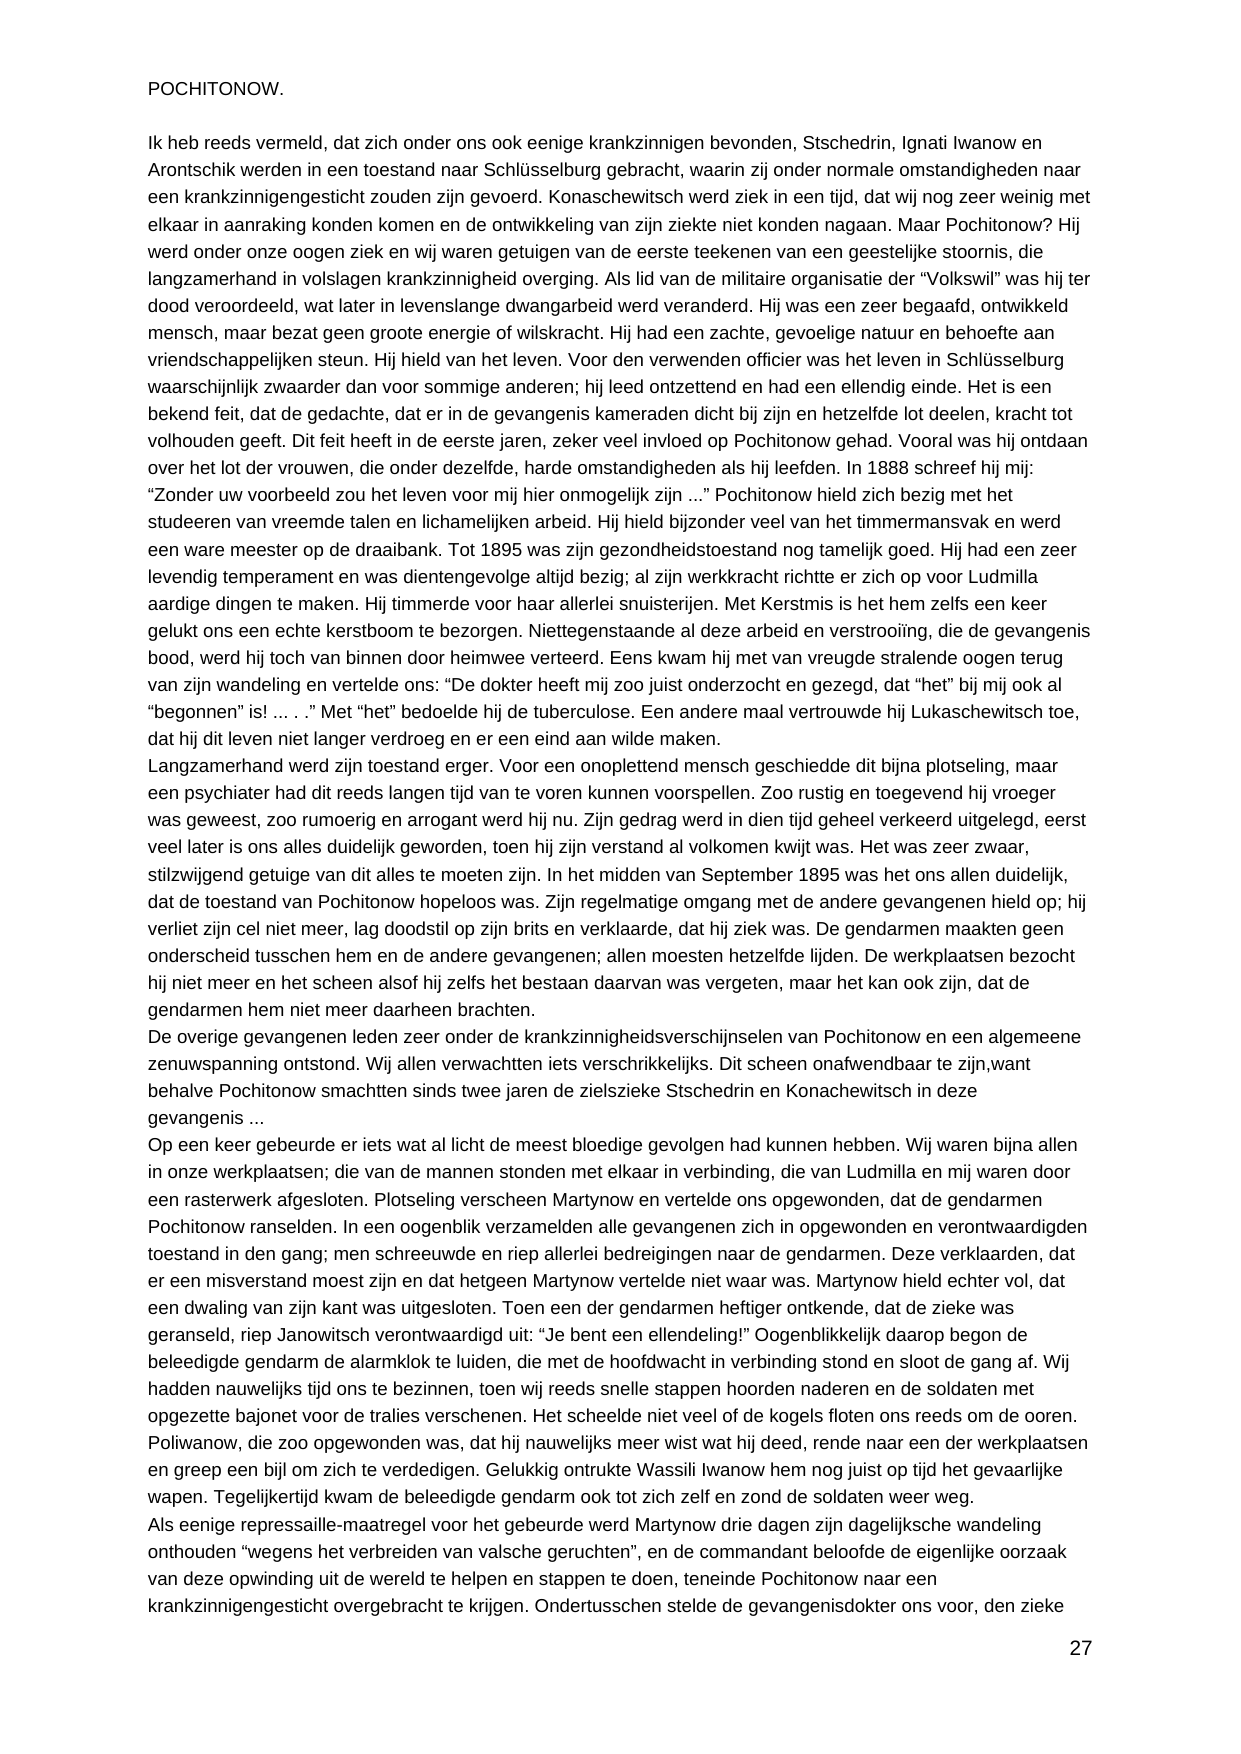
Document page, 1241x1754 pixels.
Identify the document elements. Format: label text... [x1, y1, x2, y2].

text De overige gevangenen leden zeer onder de krankzinnigheidsverschijnselen van Pochitonow en een algemeene zenuwspanning ontstond. Wij allen verwachtten iets verschrikkelijks. Dit scheen onafwendbaar te zijn,want behalve Pochitonow smachtten sinds twee jaren de zielszieke Stschedrin en Konachewitsch in deze gevangenis ... [148, 1022, 1093, 1130]
text Langzamerhand werd zijn toestand erger. Voor een onoplettend mensch geschiedde dit bijna plotseling, maar een psychiater had dit reeds langen tijd van te voren kunnen voorspellen. Zoo rustig en toegevend hij vroeger was geweest, zoo rumoerig en arrogant werd hij nu. Zijn gedrag werd in dien tijd geheel verkeerd uitgelegd, eerst veel later is ons alles duidelijk geworden, toen hij zijn verstand al volkomen kwijt was. Het was zeer zwaar, stilzwijgend getuige van dit alles te moeten zijn. In het midden van September 1895 was het ons allen duidelijk, dat de toestand van Pochitonow hopeloos was. Zijn regelmatige omgang met de andere gevangenen hield op; hij verliet zijn cel niet meer, lag doodstil op zijn brits en verklaarde, dat hij ziek was. De gendarmen maakten geen onderscheid tusschen hem en de andere gevangenen; allen moesten hetzelfde lijden. De werkplaatsen bezocht hij niet meer en het scheen alsof hij zelfs het bestaan daarvan was vergeten, maar het kan ook zijn, dat de gendarmen hem niet meer daarheen brachten. [148, 751, 1093, 1022]
text Als eenige repressaille-maatregel voor het gebeurde werd Martynow drie dagen zijn dagelijksche wandeling onthouden “wegens het verbreiden van valsche geruchten”, en de commandant beloofde de eigenlijke oorzaak van deze opwinding uit de wereld te helpen en stappen te doen, teneinde Pochitonow naar een krankzinnigengesticht overgebracht te krijgen. Ondertusschen stelde de gevangenisdokter ons voor, den zieke [148, 1509, 1093, 1618]
text Ik heb reeds vermeld, dat zich onder ons ook eenige krankzinnigen bevonden, Stschedrin, Ignati Iwanow en Arontschik werden in een toestand naar Schlüsselburg gebracht, waarin zij onder normale omstandigheden naar een krankzinnigengesticht zouden zijn gevoerd. Konaschewitsch werd ziek in een tijd, dat wij nog zeer weinig met elkaar in aanraking konden komen en de ontwikkeling van zijn ziekte niet konden nagaan. Maar Pochitonow? Hij werd onder onze oogen ziek en wij waren getuigen van de eerste teekenen van een geestelijke stoornis, die langzamerhand in volslagen krankzinnigheid overging. Als lid van de militaire organisatie der “Volkswil” was hij ter dood veroordeeld, wat later in levenslange dwangarbeid werd veranderd. Hij was een zeer begaafd, ontwikkeld mensch, maar bezat geen groote energie of wilskracht. Hij had een zachte, gevoelige natuur en behoefte aan vriendschappelijken steun. Hij hield van het leven. Voor den verwenden officier was het leven in Schlüsselburg waarschijnlijk zwaarder dan voor sommige anderen; hij leed ontzettend en had een ellendig einde. Het is een bekend feit, dat de gedachte, dat er in de gevangenis kameraden dicht bij zijn en hetzelfde lot deelen, kracht tot volhouden geeft. Dit feit heeft in de eerste jaren, zeker veel invloed op Pochitonow gehad. Vooral was hij ontdaan over het lot der vrouwen, die onder dezelfde, harde omstandigheden als hij leefden. In 1888 schreef hij mij: “Zonder uw voorbeeld zou het leven voor mij hier onmogelijk zijn ...” Pochitonow hield zich bezig met het studeeren van vreemde talen en lichamelijken arbeid. Hij hield bijzonder veel van het timmermansvak en werd een ware meester op de draaibank. Tot 1895 was zijn gezondheidstoestand nog tamelijk goed. Hij had een zeer levendig temperament en was dientengevolge altijd bezig; al zijn werkkracht richtte er zich op voor Ludmilla aardige dingen te maken. Hij timmerde voor haar allerlei snuisterijen. Met Kerstmis is het hem zelfs een keer gelukt ons een echte kerstboom te bezorgen. Niettegenstaande al deze arbeid en verstrooiïng, die de gevangenis bood, werd hij toch van binnen door heimwee verteerd. Eens kwam hij met van vreugde stralende oogen terug van zijn wandeling en vertelde ons: “De dokter heeft mij zoo juist onderzocht en gezegd, dat “het” bij mij ook al “begonnen” is! ... . .” Met “het” bedoelde hij de tuberculose. Een andere maal vertrouwde hij Lukaschewitsch toe, dat hij dit leven niet langer verdroeg en er een eind aan wilde maken. [148, 128, 1093, 751]
text Op een keer gebeurde er iets wat al licht de meest bloedige gevolgen had kunnen hebben. Wij waren bijna allen in onze werkplaatsen; die van de mannen stonden met elkaar in verbinding, die van Ludmilla en mij waren door een rasterwerk afgesloten. Plotseling verscheen Martynow en vertelde ons opgewonden, dat de gendarmen Pochitonow ranselden. In een oogenblik verzamelden alle gevangenen zich in opgewonden en verontwaardigden toestand in den gang; men schreeuwde en riep allerlei bedreigingen naar de gendarmen. Deze verklaarden, dat er een misverstand moest zijn en dat hetgeen Martynow vertelde niet waar was. Martynow hield echter vol, dat een dwaling van zijn kant was uitgesloten. Toen een der gendarmen heftiger ontkende, dat de zieke was geranseld, riep Janowitsch verontwaardigd uit: “Je bent een ellendeling!” Oogenblikkelijk daarop begon de beleedigde gendarm de alarmklok te luiden, die met de hoofdwacht in verbinding stond en sloot de gang af. Wij hadden nauwelijks tijd ons te bezinnen, toen wij reeds snelle stappen hoorden naderen en de soldaten met opgezette bajonet voor de tralies verschenen. Het scheelde niet veel of de kogels floten ons reeds om de ooren. Poliwanow, die zoo opgewonden was, dat hij nauwelijks meer wist wat hij deed, rende naar een der werkplaatsen en greep een bijl om zich te verdedigen. Gelukkig ontrukte Wassili Iwanow hem nog juist op tijd het gevaarlijke wapen. Tegelijkertijd kwam de beleedigde gendarm ook tot zich zelf en zond de soldaten weer weg. [148, 1130, 1093, 1509]
text POCHITONOW. [148, 74, 1093, 101]
